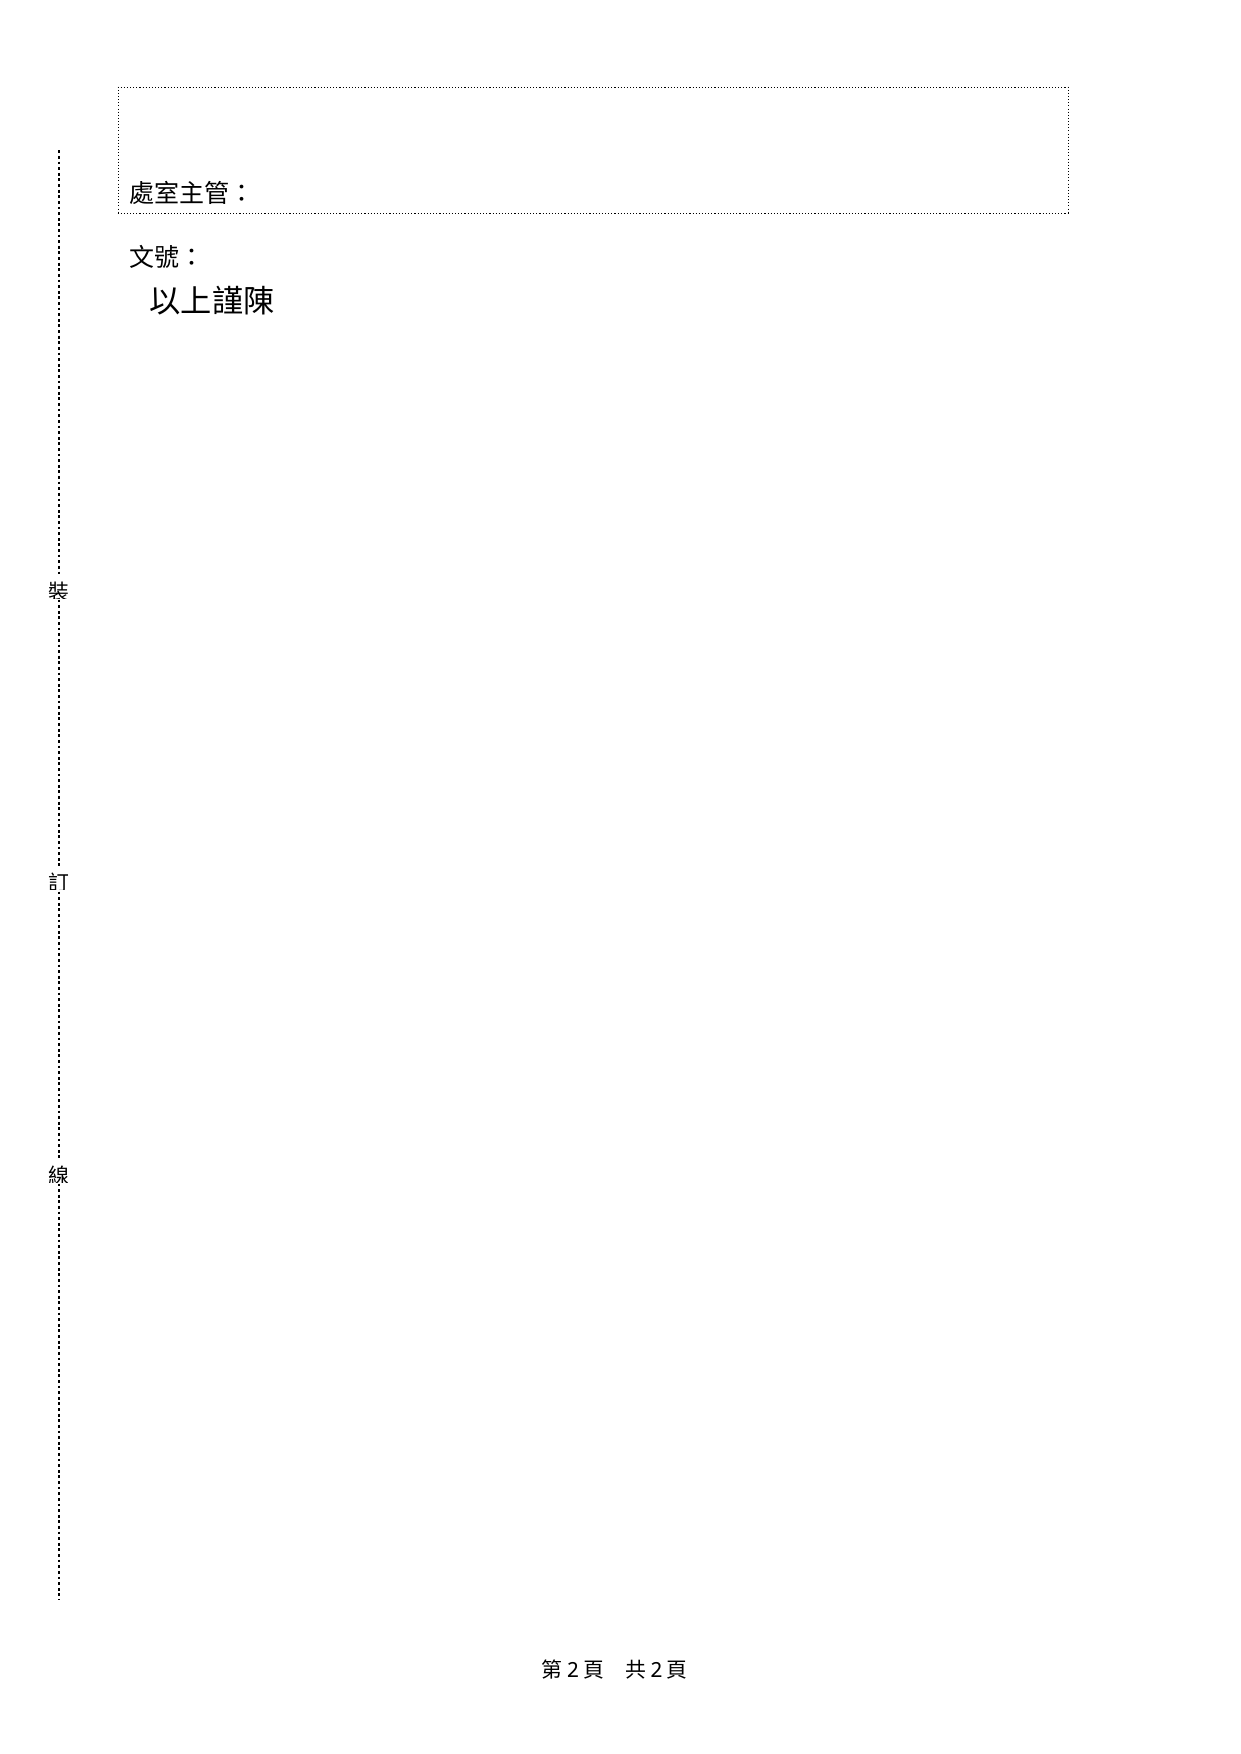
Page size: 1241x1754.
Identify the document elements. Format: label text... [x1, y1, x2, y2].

table_cell 處室主管： [118, 87, 1069, 213]
table_cell 文號： [118, 213, 1069, 276]
text 以上謹陳 [118, 276, 1110, 321]
